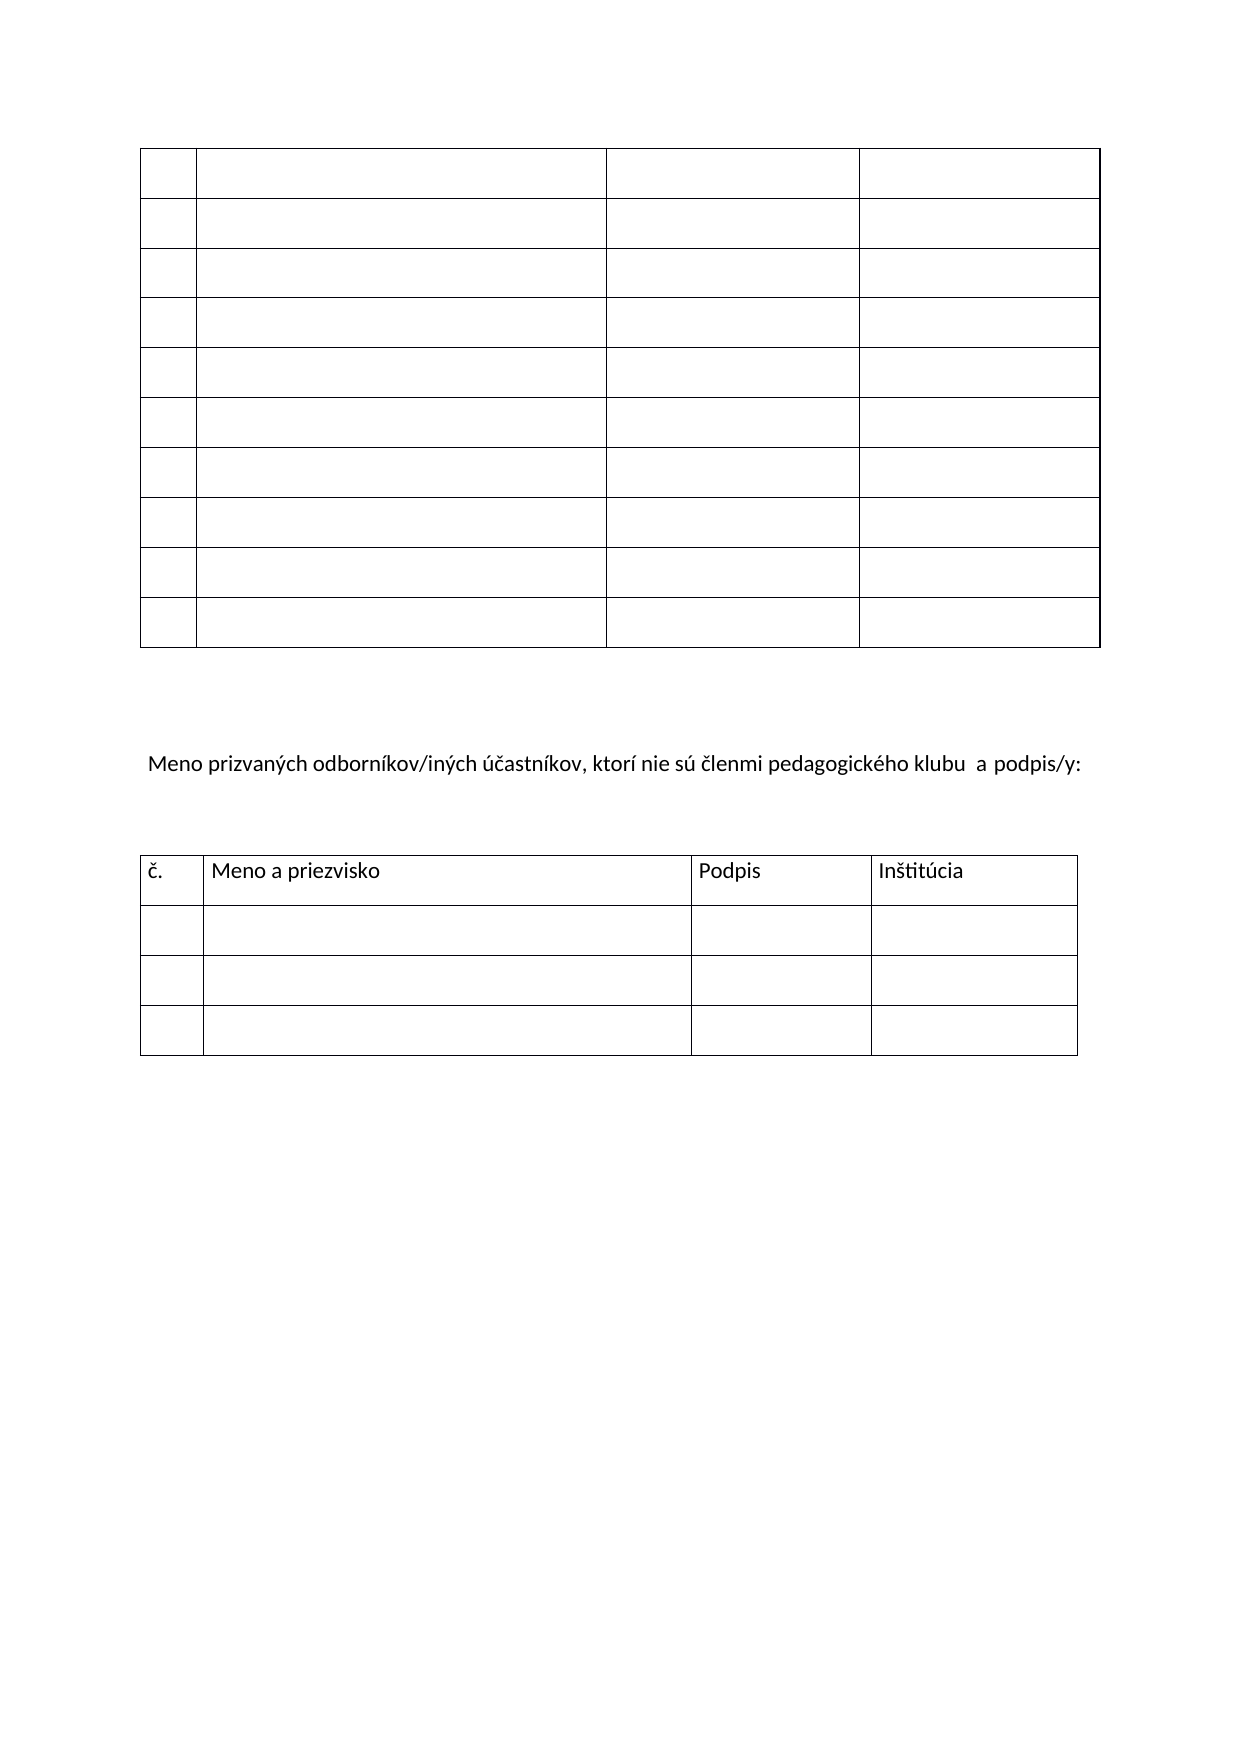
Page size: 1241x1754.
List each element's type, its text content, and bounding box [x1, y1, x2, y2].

table_cell [197, 149, 606, 197]
table_cell [607, 548, 859, 597]
table_cell [204, 1006, 691, 1054]
table_cell [607, 498, 859, 547]
table_cell [692, 956, 871, 1005]
table_cell [860, 548, 1099, 597]
table_cell [141, 548, 196, 597]
table_cell [204, 906, 691, 955]
table_cell [872, 1006, 1077, 1054]
table_cell [197, 498, 606, 547]
table_cell [607, 598, 859, 647]
table_cell [607, 448, 859, 497]
table_cell [141, 199, 196, 247]
table_header č. [141, 856, 203, 905]
table_cell [197, 249, 606, 297]
table_cell [860, 149, 1099, 197]
table_cell [607, 149, 859, 197]
table_cell [141, 249, 196, 297]
table_header Podpis [692, 856, 871, 905]
table_cell [197, 199, 606, 247]
table_header Meno a priezvisko [204, 856, 691, 905]
table_cell [692, 906, 871, 955]
table_cell [141, 448, 196, 497]
table_cell [607, 199, 859, 247]
table_header Inštitúcia [872, 856, 1077, 905]
table_cell [204, 956, 691, 1005]
table_cell [860, 249, 1099, 297]
table_cell [197, 298, 606, 347]
table_cell [607, 298, 859, 347]
table_cell [607, 398, 859, 447]
table_cell [197, 548, 606, 597]
table_cell [141, 956, 203, 1005]
table_cell [141, 498, 196, 547]
table_cell [141, 348, 196, 397]
table_cell [860, 348, 1099, 397]
table_cell [197, 348, 606, 397]
table_cell [692, 1006, 871, 1054]
table_cell [607, 348, 859, 397]
table_cell [860, 398, 1099, 447]
table_cell [141, 598, 196, 647]
table_cell [860, 498, 1099, 547]
table_cell [872, 906, 1077, 955]
table_cell [141, 1006, 203, 1054]
table_cell [197, 598, 606, 647]
table_cell [197, 448, 606, 497]
table_cell [860, 598, 1099, 647]
table_cell [141, 149, 196, 197]
table_cell [141, 906, 203, 955]
table_cell [197, 398, 606, 447]
table_cell [860, 448, 1099, 497]
table_cell [860, 199, 1099, 247]
text Meno prizvaných odborníkov/iných účastníkov, ktorí nie sú členmi pedagogického klubu a podpis/y: [148, 749, 1093, 777]
table_cell [141, 298, 196, 347]
table_cell [607, 249, 859, 297]
table_cell [141, 398, 196, 447]
table_cell [872, 956, 1077, 1005]
table_cell [860, 298, 1099, 347]
